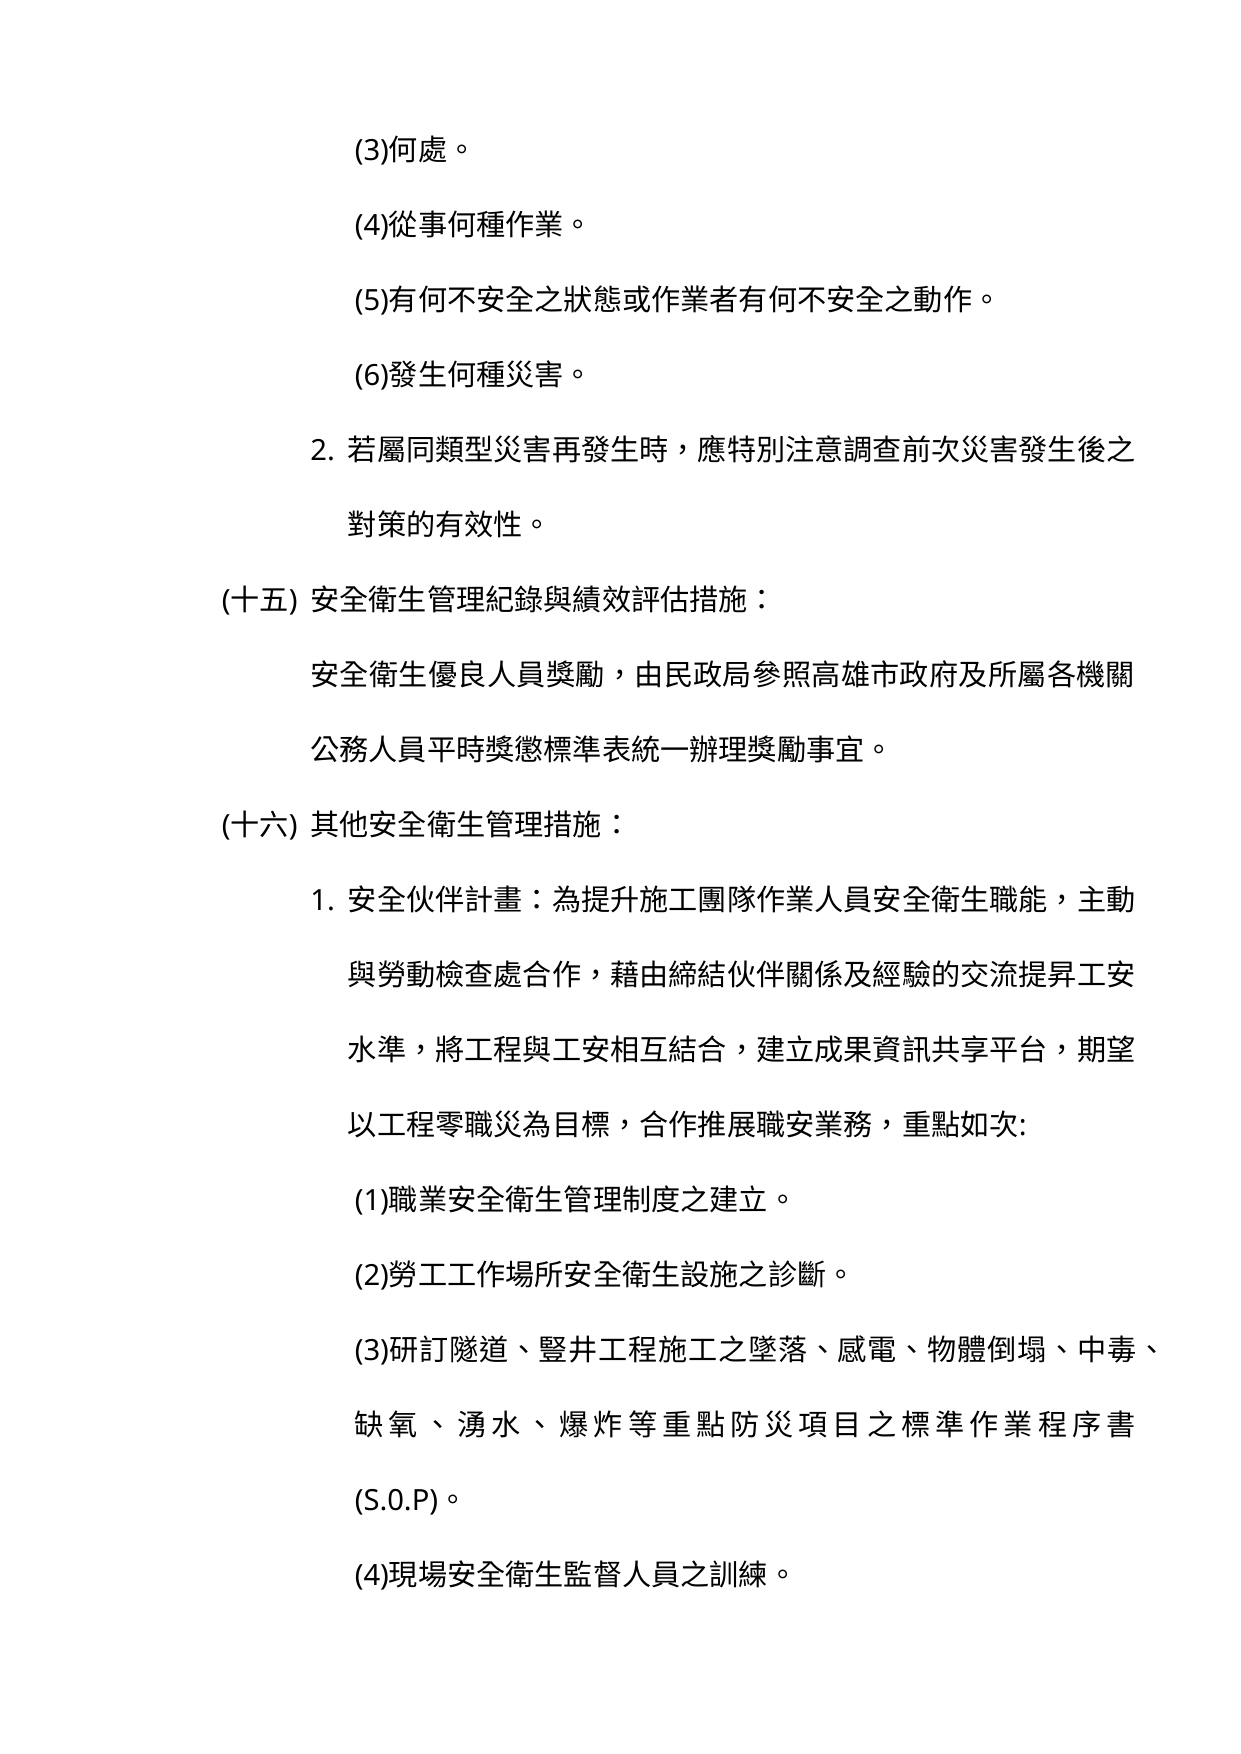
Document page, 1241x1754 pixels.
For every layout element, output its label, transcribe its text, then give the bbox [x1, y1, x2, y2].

list 安全衛生管理紀錄與績效評估措施： [222, 554, 1137, 629]
list 安全伙伴計畫：為提升施工團隊作業人員安全衛生職能，主動與勞動檢查處合作，藉由締結伙伴關係及經驗的交流提昇工安水準，將工程與工安相互結合，建立成果資訊共享平台，期望以工程零職災為目標，合作推展職安業務，重點如次: [310, 854, 1137, 1154]
list 其他安全衛生管理措施： [222, 779, 1137, 854]
list (4)從事何種作業。 [354, 179, 1137, 254]
list (3)何處。 [354, 104, 1137, 179]
list (5)有何不安全之狀態或作業者有何不安全之動作。 [354, 254, 1137, 329]
list (2)勞工工作場所安全衛生設施之診斷。 [354, 1229, 1137, 1304]
list (4)現場安全衛生監督人員之訓練。 [354, 1529, 1137, 1604]
list 若屬同類型災害再發生時，應特別注意調查前次災害發生後之對策的有效性。 [310, 404, 1137, 554]
list (6)發生何種災害。 [354, 329, 1137, 404]
list (3)研訂隧道、豎井工程施工之墜落、感電、物體倒塌、中毒、缺氧、湧水、爆炸等重點防災項目之標準作業程序書(S.0.P)。 [354, 1304, 1137, 1529]
list (1)職業安全衛生管理制度之建立。 [354, 1154, 1137, 1229]
list 安全衛生優良人員獎勵，由民政局參照高雄市政府及所屬各機關公務人員平時獎懲標準表統一辦理獎勵事宜。 [310, 629, 1137, 779]
